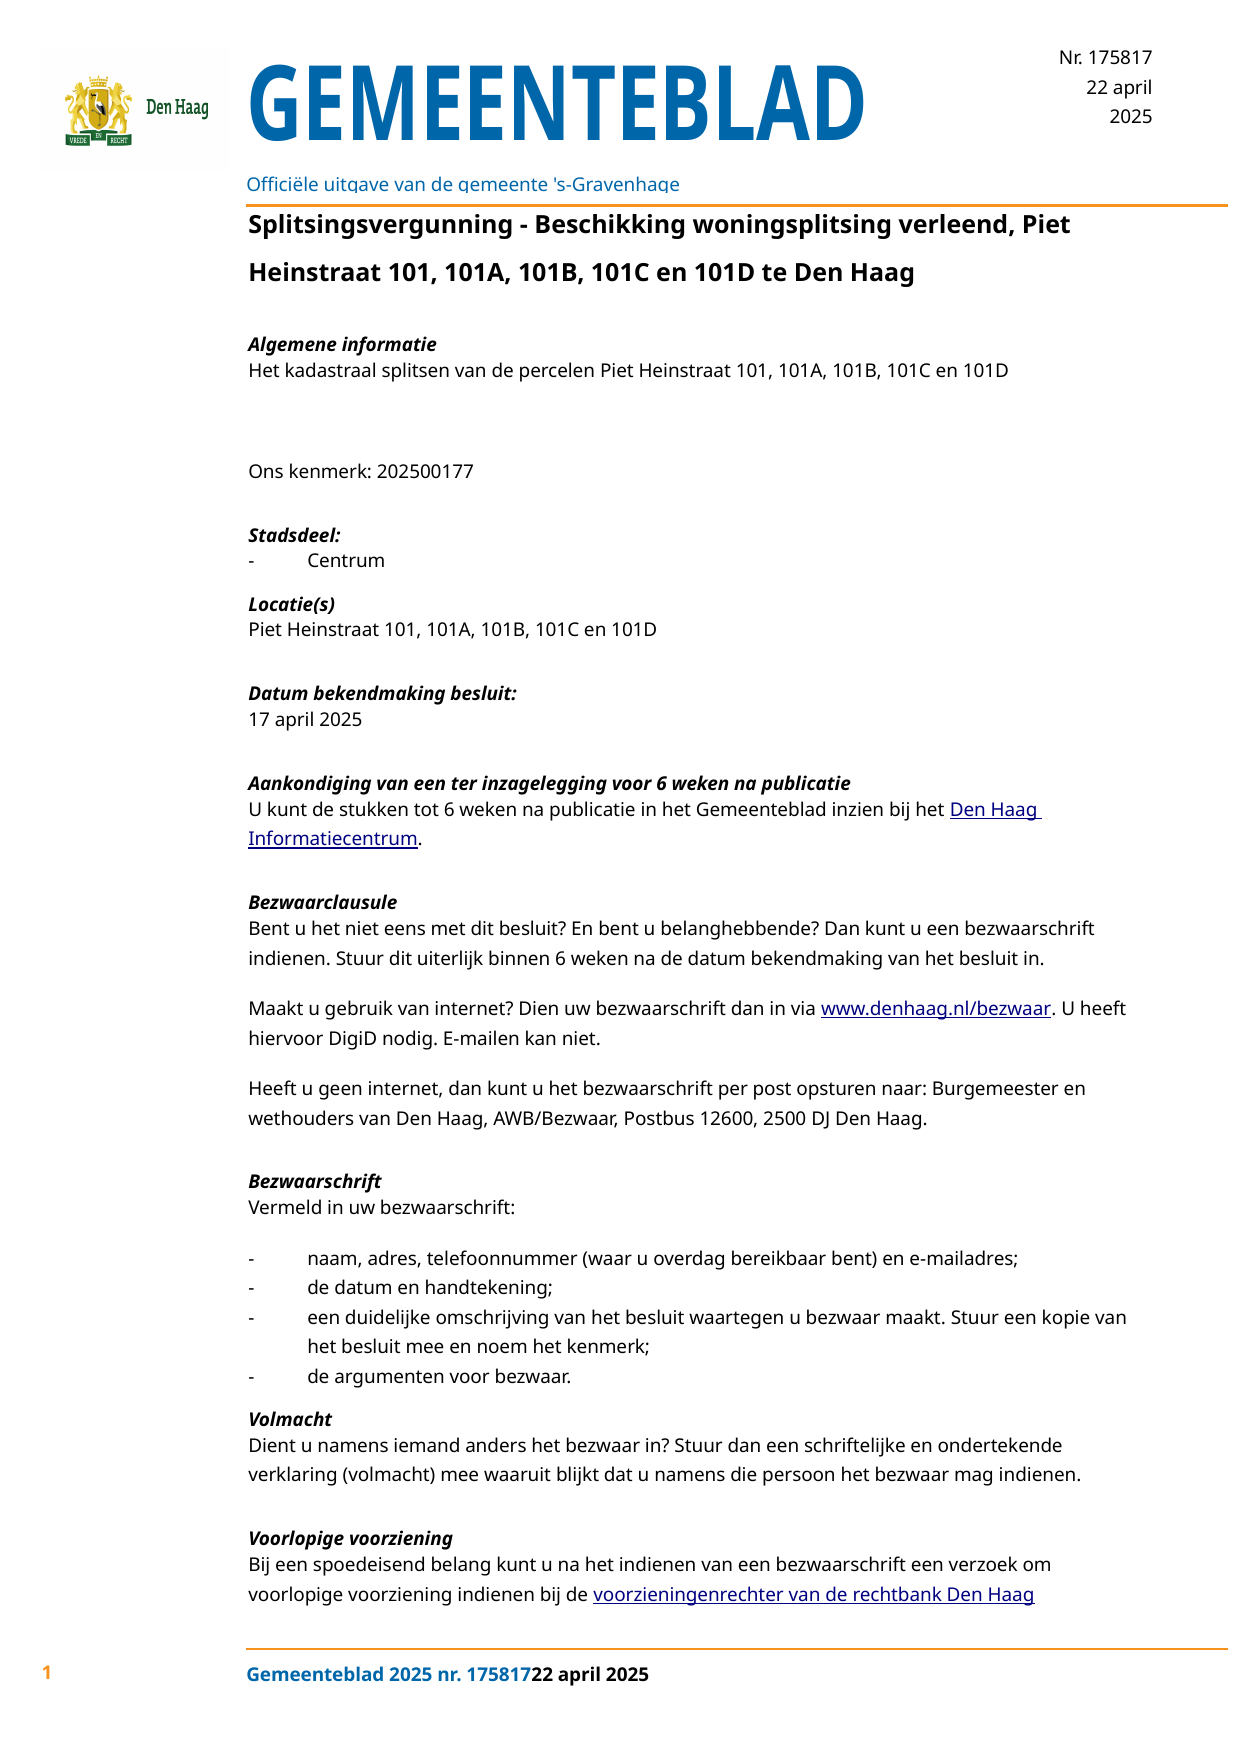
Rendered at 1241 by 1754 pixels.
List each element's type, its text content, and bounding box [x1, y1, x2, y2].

text 17 april 2025 [248, 706, 1152, 732]
text Maakt u gebruik van internet? Dien uw bezwaarschrift dan in via www.denhaag.nl/bezwaar. U heeft hiervoor DigiD nodig. E-mailen kan niet. [248, 995, 1152, 1051]
text Splitsingsvergunning - Beschikking woningsplitsing verleend, Piet Heinstraat 101, 101A, 101B, 101C en 101D te Den Haag [248, 207, 1152, 288]
list de argumenten voor bezwaar. [248, 1363, 1152, 1389]
text Voorlopige voorziening [248, 1526, 1152, 1551]
text U kunt de stukken tot 6 weken na publicatie in het Gemeenteblad inzien bij het Den Haag Informatiecentrum. [248, 796, 1152, 851]
list Centrum [248, 548, 1152, 573]
list een duidelijke omschrijving van het besluit waartegen u bezwaar maakt. Stuur een kopie van het besluit mee en noem het kenmerk; [248, 1304, 1152, 1359]
text Aankondiging van een ter inzagelegging voor 6 weken na publicatie [248, 770, 1152, 796]
text Datum bekendmaking besluit: [248, 681, 1152, 706]
text Bij een spoedeisend belang kunt u na het indienen van een bezwaarschrift een verzoek om voorlopige voorziening indienen bij de voorzieningenrechter van de rechtbank Den Haag [248, 1551, 1152, 1607]
picture [41, 47, 231, 172]
text Het kadastraal splitsen van de percelen Piet Heinstraat 101, 101A, 101B, 101C en 101D [248, 357, 1152, 383]
text Ons kenmerk: 202500177 [248, 458, 1152, 484]
text Bezwaarclausule [248, 889, 1152, 915]
text Volmacht [248, 1406, 1152, 1432]
text Piet Heinstraat 101, 101A, 101B, 101C en 101D [248, 617, 1152, 642]
text Dient u namens iemand anders het bezwaar in? Stuur dan een schriftelijke en ondertekende verklaring (volmacht) mee waaruit blijkt dat u namens die persoon het bezwaar mag indienen. [248, 1432, 1152, 1487]
text Vermeld in uw bezwaarschrift: [248, 1194, 1152, 1220]
text Heeft u geen internet, dan kunt u het bezwaarschrift per post opsturen naar: Burgemeester en wethouders van Den Haag, AWB/Bezwaar, Postbus 12600, 2500 DJ Den Haag. [248, 1075, 1152, 1131]
text Bent u het niet eens met dit besluit? En bent u belanghebbende? Dan kunt u een bezwaarschrift indienen. Stuur dit uiterlijk binnen 6 weken na de datum bekendmaking van het besluit in. [248, 915, 1152, 971]
text Stadsdeel: [248, 522, 1152, 548]
text Bezwaarschrift [248, 1169, 1152, 1194]
text Locatie(s) [248, 591, 1152, 617]
text Algemene informatie [248, 331, 1152, 357]
list naam, adres, telefoonnummer (waar u overdag bereikbaar bent) en e-mailadres; [248, 1245, 1152, 1271]
list de datum en handtekening; [248, 1274, 1152, 1300]
